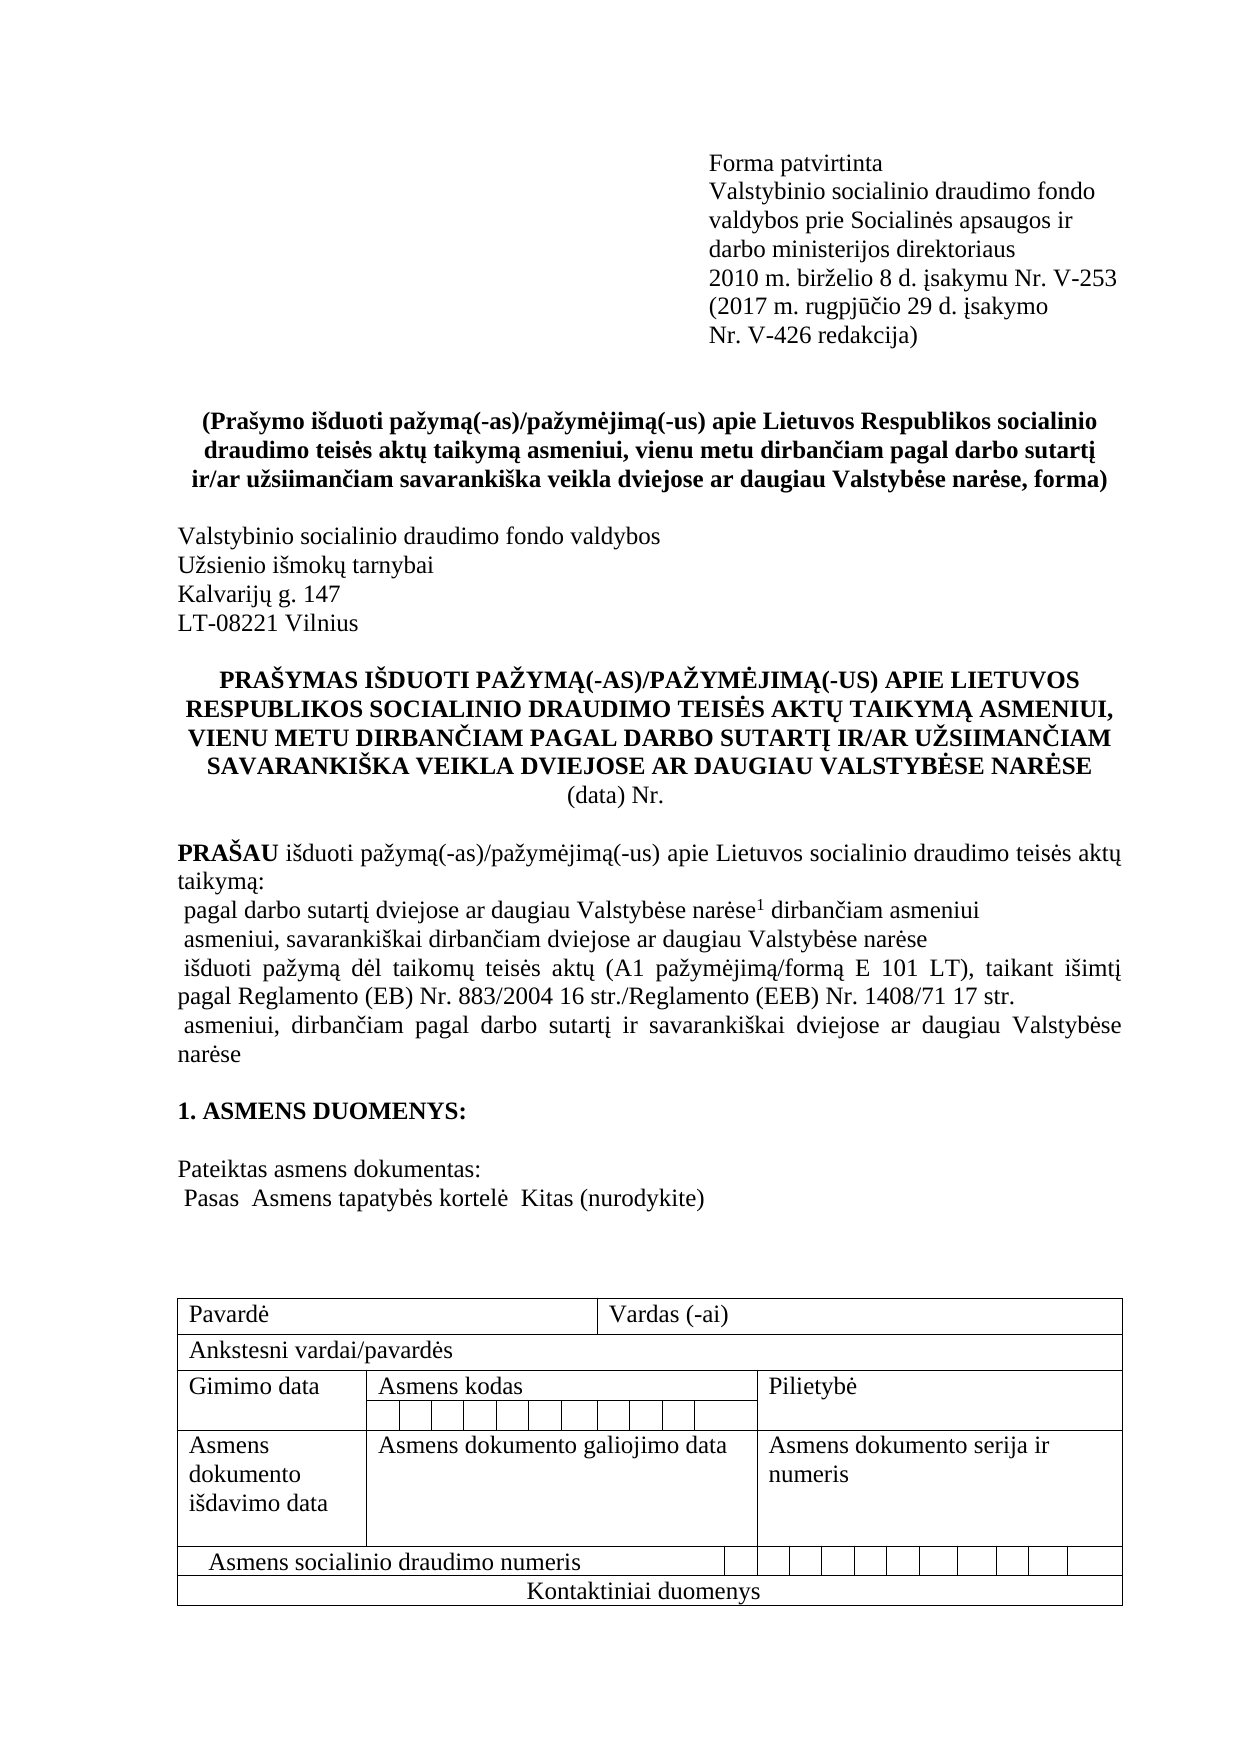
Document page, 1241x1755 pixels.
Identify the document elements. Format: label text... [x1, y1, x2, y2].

text valdybos prie Socialinės apsaugos ir [709, 205, 1122, 234]
text (2017 m. rugpjūčio 29 d. įsakymo [709, 291, 1122, 320]
table_cell [562, 1401, 597, 1429]
table_cell [630, 1401, 662, 1429]
table_cell Ankstesni vardai/pavardės [178, 1335, 1122, 1370]
table_cell Gimimo data [178, 1371, 366, 1429]
table_cell [1029, 1547, 1067, 1575]
text pagal darbo sutartį dviejose ar daugiau Valstybėse narėse1 dirbančiam asmeniui [177, 895, 1122, 924]
table_cell [529, 1401, 561, 1429]
table_header Pavardė [178, 1299, 597, 1334]
text PRAŠAU išduoti pažymą(-as)/pažymėjimą(-us) apie Lietuvos socialinio draudimo teisės aktų taikymą: [177, 838, 1122, 895]
text išduoti pažymą dėl taikomų teisės aktų (A1 pažymėjimą/formą E 101 LT), taikant išimtį pagal Reglamento (EB) Nr. 883/2004 16 str./Reglamento (EEB) Nr. 1408/71 17 str. [177, 953, 1122, 1010]
table_cell Asmens dokumento galiojimo data [367, 1431, 757, 1546]
text (data) Nr. [177, 780, 1122, 809]
table_cell Pilietybė [758, 1371, 1122, 1429]
table_cell [178, 1576, 343, 1605]
text LT-08221 Vilnius [177, 608, 1122, 636]
table_cell [400, 1401, 431, 1429]
table_cell [943, 1576, 1122, 1605]
table_cell [920, 1547, 957, 1575]
text (Prašymo išduoti pažymą(-as)/pažymėjimą(-us) apie Lietuvos Respublikos socialinio draudimo teisės aktų taikymą asmeniui, vienu metu dirbančiam pagal darbo sutartį ir/ar užsiimančiam savarankiška veikla dviejose ar daugiau Valstybėse narėse, forma) [177, 406, 1122, 493]
text Forma patvirtinta [709, 148, 1122, 176]
text darbo ministerijos direktoriaus [709, 234, 1122, 263]
table_cell Kontaktiniai duomenys [343, 1576, 943, 1605]
table_header Vardas (-ai) [598, 1299, 1122, 1334]
text 2010 m. birželio 8 d. įsakymu Nr. V-253 [709, 263, 1122, 291]
table_cell [958, 1547, 996, 1575]
text Kalvarijų g. 147 [177, 579, 1122, 608]
text Pateiktas asmens dokumentas: [177, 1154, 1122, 1183]
table_cell [887, 1547, 919, 1575]
table_cell [695, 1401, 757, 1429]
table_cell [367, 1401, 399, 1429]
text Užsienio išmokų tarnybai [177, 550, 1122, 579]
table_cell [855, 1547, 886, 1575]
table_cell [598, 1401, 629, 1429]
table_cell [725, 1547, 757, 1575]
text Pasas Asmens tapatybės kortelė Kitas (nurodykite) [177, 1183, 1122, 1211]
table_cell Asmens dokumento serija ir numeris [758, 1431, 1122, 1546]
text Valstybinio socialinio draudimo fondo [709, 176, 1122, 205]
text Nr. V-426 redakcija) [709, 320, 1122, 349]
table_cell [1068, 1547, 1122, 1575]
table_cell [758, 1547, 789, 1575]
text 1. ASMENS DUOMENYS: [177, 1096, 1122, 1125]
table_cell Asmens dokumento išdavimo data [178, 1431, 366, 1546]
table_cell Asmens kodas [367, 1371, 757, 1400]
table_cell Asmens socialinio draudimo numeris [178, 1547, 724, 1575]
text Valstybinio socialinio draudimo fondo valdybos [177, 521, 1122, 550]
table_cell [464, 1401, 496, 1429]
text asmeniui, dirbančiam pagal darbo sutartį ir savarankiškai dviejose ar daugiau Valstybėse narėse [177, 1010, 1122, 1068]
text PRAŠYMAS IŠDUOTI PAŽYMĄ(-AS)/PAŽYMĖJIMĄ(-US) APIE LIETUVOS RESPUBLIKOS SOCIALINIO DRAUDIMO TEISĖS AKTŲ TAIKYMĄ ASMENIUI, VIENU METU DIRBANČIAM PAGAL DARBO SUTARTĮ IR/AR UŽSIIMANČIAM SAVARANKIŠKA VEIKLA DVIEJOSE AR DAUGIAU VALSTYBĖSE NARĖSE [177, 665, 1122, 780]
table_cell [497, 1401, 528, 1429]
table_cell [432, 1401, 463, 1429]
table_cell [822, 1547, 854, 1575]
table_cell [997, 1547, 1028, 1575]
text asmeniui, savarankiškai dirbančiam dviejose ar daugiau Valstybėse narėse [177, 924, 1122, 953]
table_cell [790, 1547, 821, 1575]
table_cell [663, 1401, 694, 1429]
